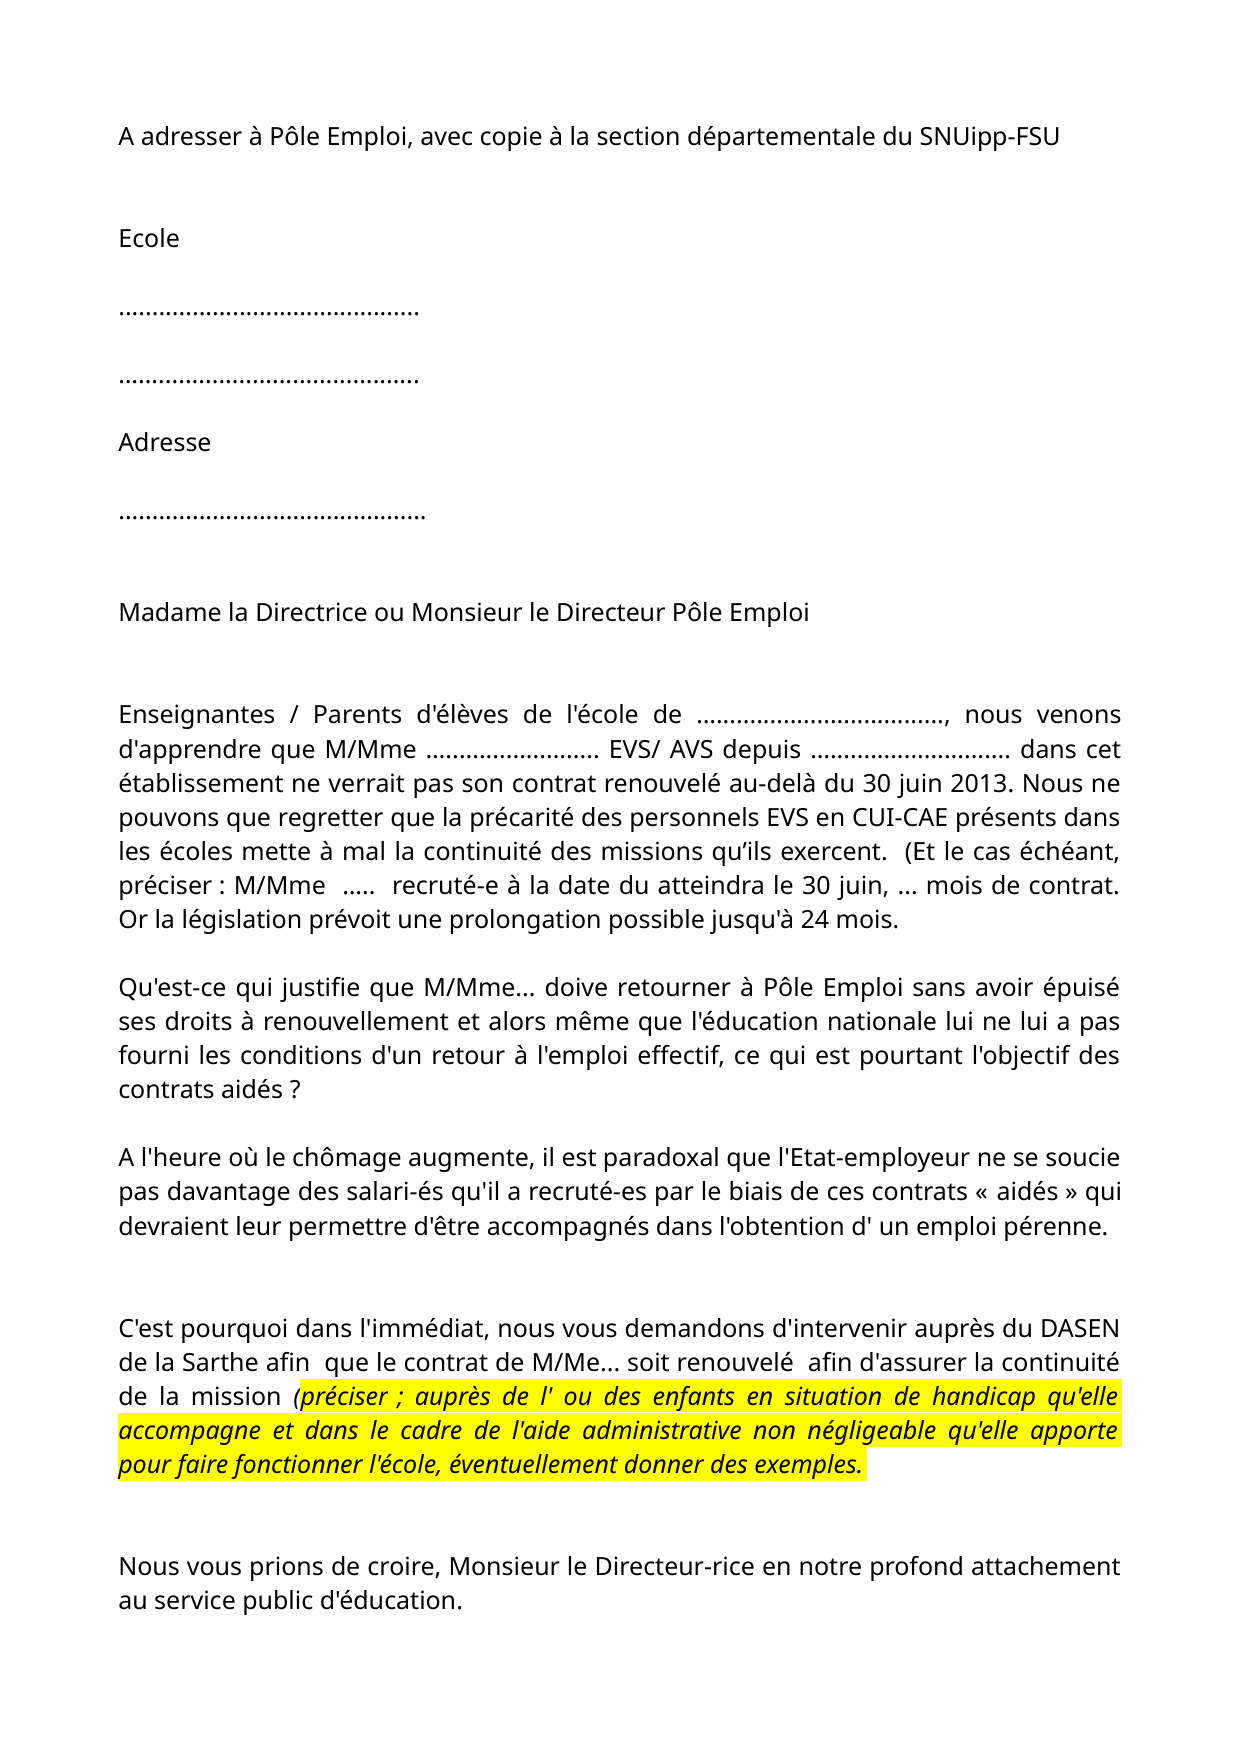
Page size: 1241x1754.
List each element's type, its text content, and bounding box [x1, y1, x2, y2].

text A l'heure où le chômage augmente, il est paradoxal que l'Etat-employeur ne se soucie pas davantage des salari-és qu'il a recruté-es par le biais de ces contrats « aidés » qui devraient leur permettre d'être accompagnés dans l'obtention d' un emploi pérenne. [118, 1140, 1122, 1242]
text Enseignantes / Parents d'élèves de l'école de ….................................., nous venons d'apprendre que M/Mme …....................... EVS/ AVS depuis …........................... dans cet établissement ne verrait pas son contrat renouvelé au-delà du 30 juin 2013. Nous ne pouvons que regretter que la précarité des personnels EVS en CUI-CAE présents dans les écoles mette à mal la continuité des missions qu’ils exercent. (Et le cas échéant, préciser : M/Mme ….. recruté-e à la date du atteindra le 30 juin, ... mois de contrat. Or la législation prévoit une prolongation possible jusqu'à 24 mois. [118, 697, 1122, 936]
text Adresse [118, 425, 1122, 459]
text .............................................. [118, 493, 1122, 527]
text C'est pourquoi dans l'immédiat, nous vous demandons d'intervenir auprès du DASEN de la Sarthe afin que le contrat de M/Me... soit renouvelé afin d'assurer la continuité de la mission (préciser ; auprès de l' ou des enfants en situation de handicap qu'elle accompagne et dans le cadre de l'aide administrative non négligeable qu'elle apporte pour faire fonctionner l'école, éventuellement donner des exemples. [118, 1310, 1122, 1481]
text ............................................. [118, 288, 1122, 322]
text ….......................................... [118, 357, 1122, 391]
text Nous vous prions de croire, Monsieur le Directeur-rice en notre profond attachement au service public d'éducation. [118, 1549, 1122, 1617]
text Ecole [118, 220, 1122, 254]
text Qu'est-ce qui justifie que M/Mme... doive retourner à Pôle Emploi sans avoir épuisé ses droits à renouvellement et alors même que l'éducation nationale lui ne lui a pas fourni les conditions d'un retour à l'emploi effectif, ce qui est pourtant l'objectif des contrats aidés ? [118, 970, 1122, 1106]
text Madame la Directrice ou Monsieur le Directeur Pôle Emploi [118, 561, 1122, 629]
text A adresser à Pôle Emploi, avec copie à la section départementale du SNUipp-FSU [118, 118, 1122, 152]
